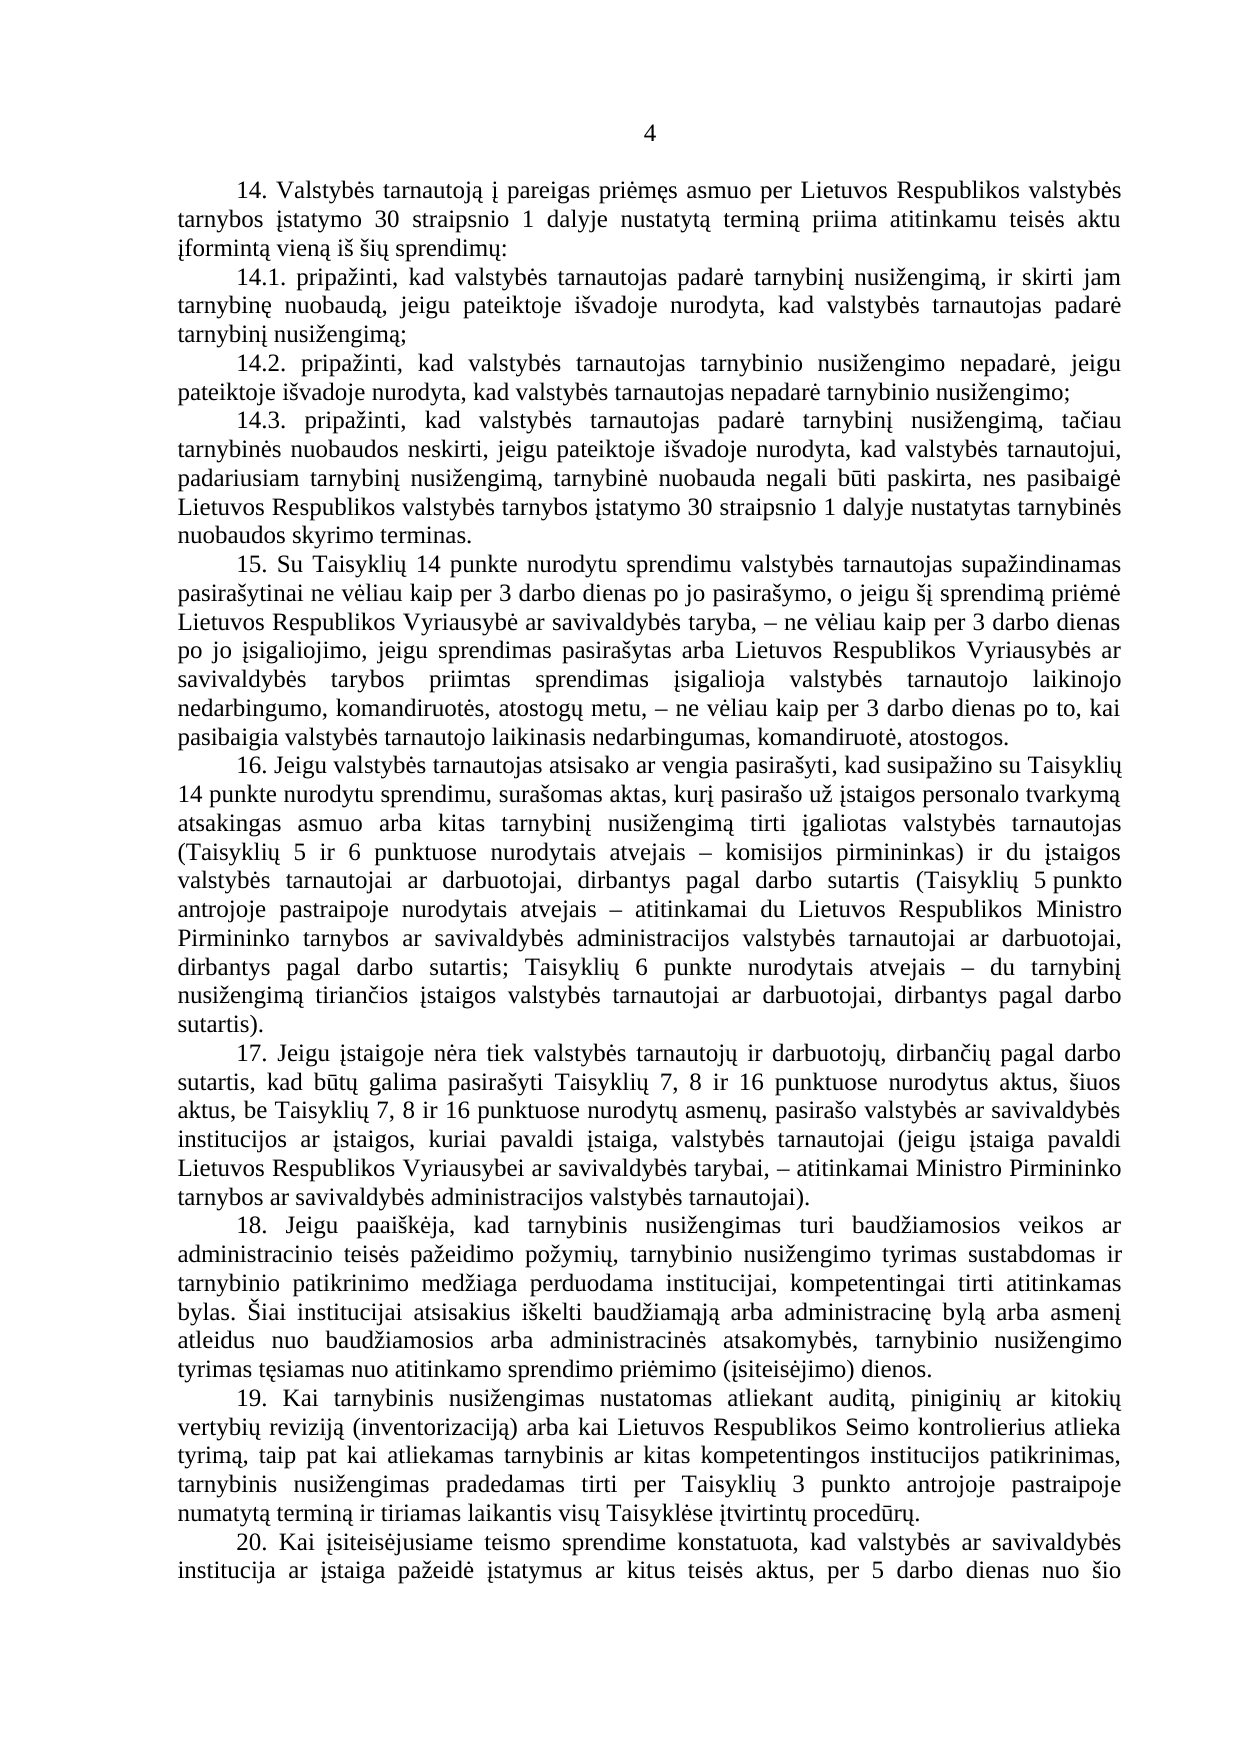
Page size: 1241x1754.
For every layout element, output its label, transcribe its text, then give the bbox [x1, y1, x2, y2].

text 14.2. pripažinti, kad valstybės tarnautojas tarnybinio nusižengimo nepadarė, jeigu pateiktoje išvadoje nurodyta, kad valstybės tarnautojas nepadarė tarnybinio nusižengimo; [177, 348, 1122, 406]
text 20. Kai įsiteisėjusiame teismo sprendime konstatuota, kad valstybės ar savivaldybės institucija ar įstaiga pažeidė įstatymus ar kitus teisės aktus, per 5 darbo dienas nuo šio [177, 1527, 1122, 1584]
text 14. Valstybės tarnautoją į pareigas priėmęs asmuo per Lietuvos Respublikos valstybės tarnybos įstatymo 30 straipsnio 1 dalyje nustatytą terminą priima atitinkamu teisės aktu įformintą vieną iš šių sprendimų: [177, 176, 1122, 262]
text 17. Jeigu įstaigoje nėra tiek valstybės tarnautojų ir darbuotojų, dirbančių pagal darbo sutartis, kad būtų galima pasirašyti Taisyklių 7, 8 ir 16 punktuose nurodytus aktus, šiuos aktus, be Taisyklių 7, 8 ir 16 punktuose nurodytų asmenų, pasirašo valstybės ar savivaldybės institucijos ar įstaigos, kuriai pavaldi įstaiga, valstybės tarnautojai (jeigu įstaiga pavaldi Lietuvos Respublikos Vyriausybei ar savivaldybės tarybai, – atitinkamai Ministro Pirmininko tarnybos ar savivaldybės administracijos valstybės tarnautojai). [177, 1038, 1122, 1211]
text 18. Jeigu paaiškėja, kad tarnybinis nusižengimas turi baudžiamosios veikos ar administracinio teisės pažeidimo požymių, tarnybinio nusižengimo tyrimas sustabdomas ir tarnybinio patikrinimo medžiaga perduodama institucijai, kompetentingai tirti atitinkamas bylas. Šiai institucijai atsisakius iškelti baudžiamąją arba administracinę bylą arba asmenį atleidus nuo baudžiamosios arba administracinės atsakomybės, tarnybinio nusižengimo tyrimas tęsiamas nuo atitinkamo sprendimo priėmimo (įsiteisėjimo) dienos. [177, 1211, 1122, 1383]
text 19. Kai tarnybinis nusižengimas nustatomas atliekant auditą, piniginių ar kitokių vertybių reviziją (inventorizaciją) arba kai Lietuvos Respublikos Seimo kontrolierius atlieka tyrimą, taip pat kai atliekamas tarnybinis ar kitas kompetentingos institucijos patikrinimas, tarnybinis nusižengimas pradedamas tirti per Taisyklių 3 punkto antrojoje pastraipoje numatytą terminą ir tiriamas laikantis visų Taisyklėse įtvirtintų procedūrų. [177, 1383, 1122, 1527]
text 16. Jeigu valstybės tarnautojas atsisako ar vengia pasirašyti, kad susipažino su Taisyklių 14 punkte nurodytu sprendimu, surašomas aktas, kurį pasirašo už įstaigos personalo tvarkymą atsakingas asmuo arba kitas tarnybinį nusižengimą tirti įgaliotas valstybės tarnautojas (Taisyklių 5 ir 6 punktuose nurodytais atvejais – komisijos pirmininkas) ir du įstaigos valstybės tarnautojai ar darbuotojai, dirbantys pagal darbo sutartis (Taisyklių 5 punkto antrojoje pastraipoje nurodytais atvejais – atitinkamai du Lietuvos Respublikos Ministro Pirmininko tarnybos ar savivaldybės administracijos valstybės tarnautojai ar darbuotojai, dirbantys pagal darbo sutartis; Taisyklių 6 punkte nurodytais atvejais – du tarnybinį nusižengimą tiriančios įstaigos valstybės tarnautojai ar darbuotojai, dirbantys pagal darbo sutartis). [177, 751, 1122, 1038]
text 14.3. pripažinti, kad valstybės tarnautojas padarė tarnybinį nusižengimą, tačiau tarnybinės nuobaudos neskirti, jeigu pateiktoje išvadoje nurodyta, kad valstybės tarnautojui, padariusiam tarnybinį nusižengimą, tarnybinė nuobauda negali būti paskirta, nes pasibaigė Lietuvos Respublikos valstybės tarnybos įstatymo 30 straipsnio 1 dalyje nustatytas tarnybinės nuobaudos skyrimo terminas. [177, 406, 1122, 549]
text 15. Su Taisyklių 14 punkte nurodytu sprendimu valstybės tarnautojas supažindinamas pasirašytinai ne vėliau kaip per 3 darbo dienas po jo pasirašymo, o jeigu šį sprendimą priėmė Lietuvos Respublikos Vyriausybė ar savivaldybės taryba, – ne vėliau kaip per 3 darbo dienas po jo įsigaliojimo, jeigu sprendimas pasirašytas arba Lietuvos Respublikos Vyriausybės ar savivaldybės tarybos priimtas sprendimas įsigalioja valstybės tarnautojo laikinojo nedarbingumo, komandiruotės, atostogų metu, – ne vėliau kaip per 3 darbo dienas po to, kai pasibaigia valstybės tarnautojo laikinasis nedarbingumas, komandiruotė, atostogos. [177, 549, 1122, 751]
text 14.1. pripažinti, kad valstybės tarnautojas padarė tarnybinį nusižengimą, ir skirti jam tarnybinę nuobaudą, jeigu pateiktoje išvadoje nurodyta, kad valstybės tarnautojas padarė tarnybinį nusižengimą; [177, 262, 1122, 348]
